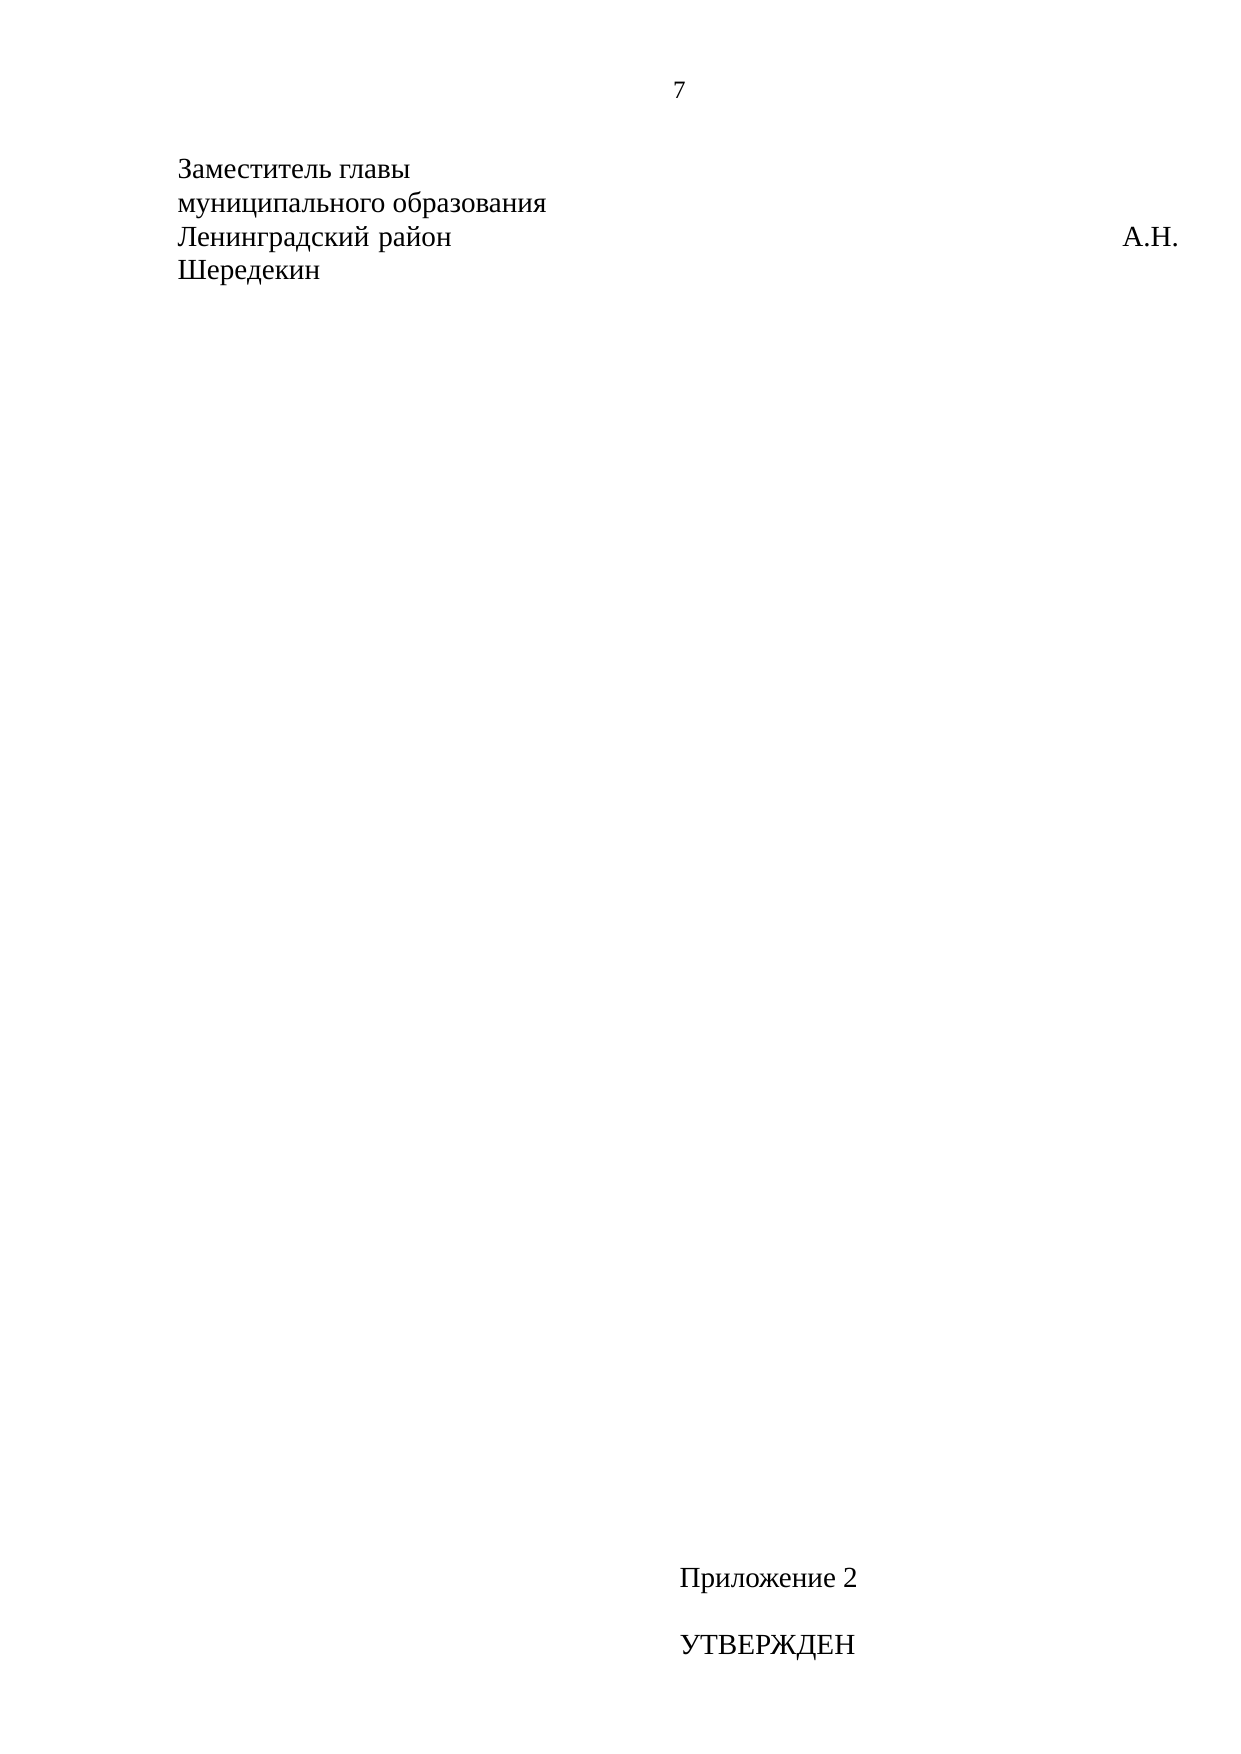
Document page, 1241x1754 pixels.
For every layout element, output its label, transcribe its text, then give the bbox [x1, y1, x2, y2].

text Ленинградский район А.Н. Шередекин [177, 219, 1181, 286]
text УТВЕРЖДЕН [679, 1627, 1181, 1661]
text Заместитель главы [177, 152, 1181, 185]
text муниципального образования [177, 185, 1181, 219]
text Приложение 2 [679, 1560, 1181, 1594]
